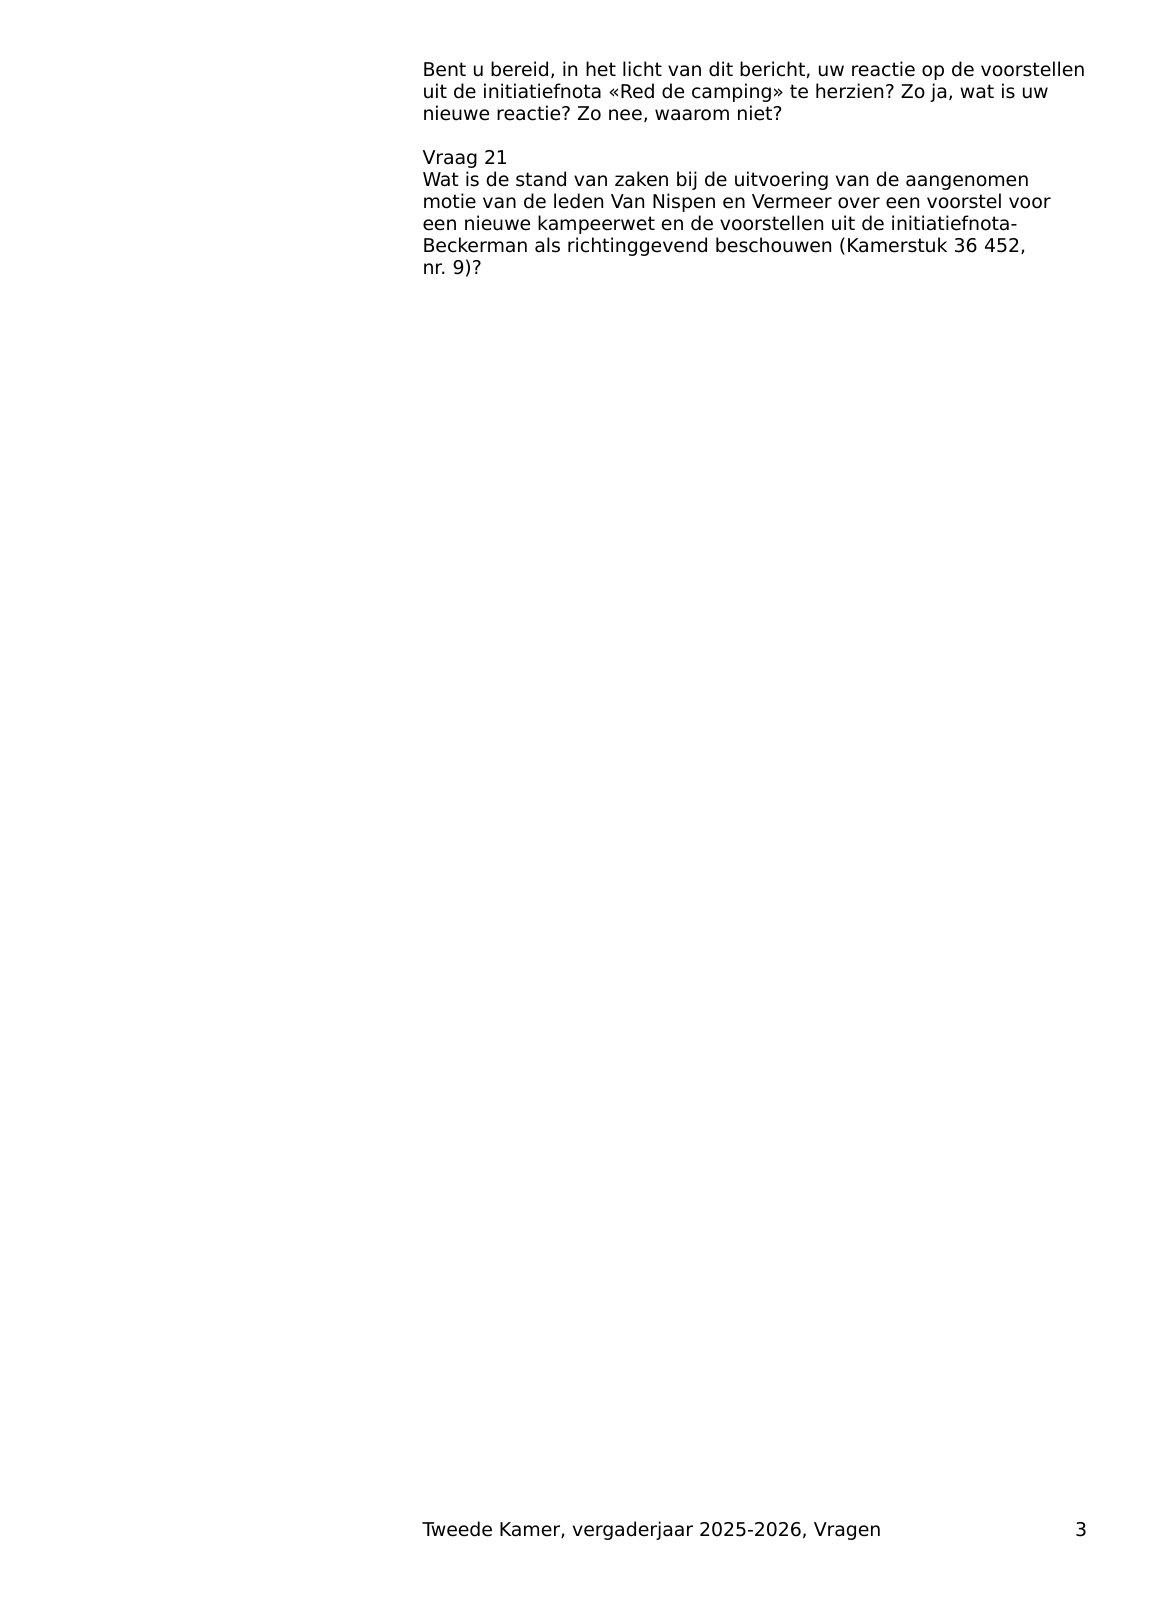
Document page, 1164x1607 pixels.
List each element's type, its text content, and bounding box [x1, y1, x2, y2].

text Bent u bereid, in het licht van dit bericht, uw reactie op de voorstellen uit de initiatiefnota «Red de camping» te herzien? Zo ja, wat is uw nieuwe reactie? Zo nee, waarom niet? [422, 59, 1087, 125]
text Vraag 21 [422, 147, 1087, 169]
text Wat is de stand van zaken bij de uitvoering van de aangenomen motie van de leden Van Nispen en Vermeer over een voorstel voor een nieuwe kampeerwet en de voorstellen uit de initiatiefnota-Beckerman als richtinggevend beschouwen (Kamerstuk 36 452, nr. 9)? [422, 169, 1087, 279]
